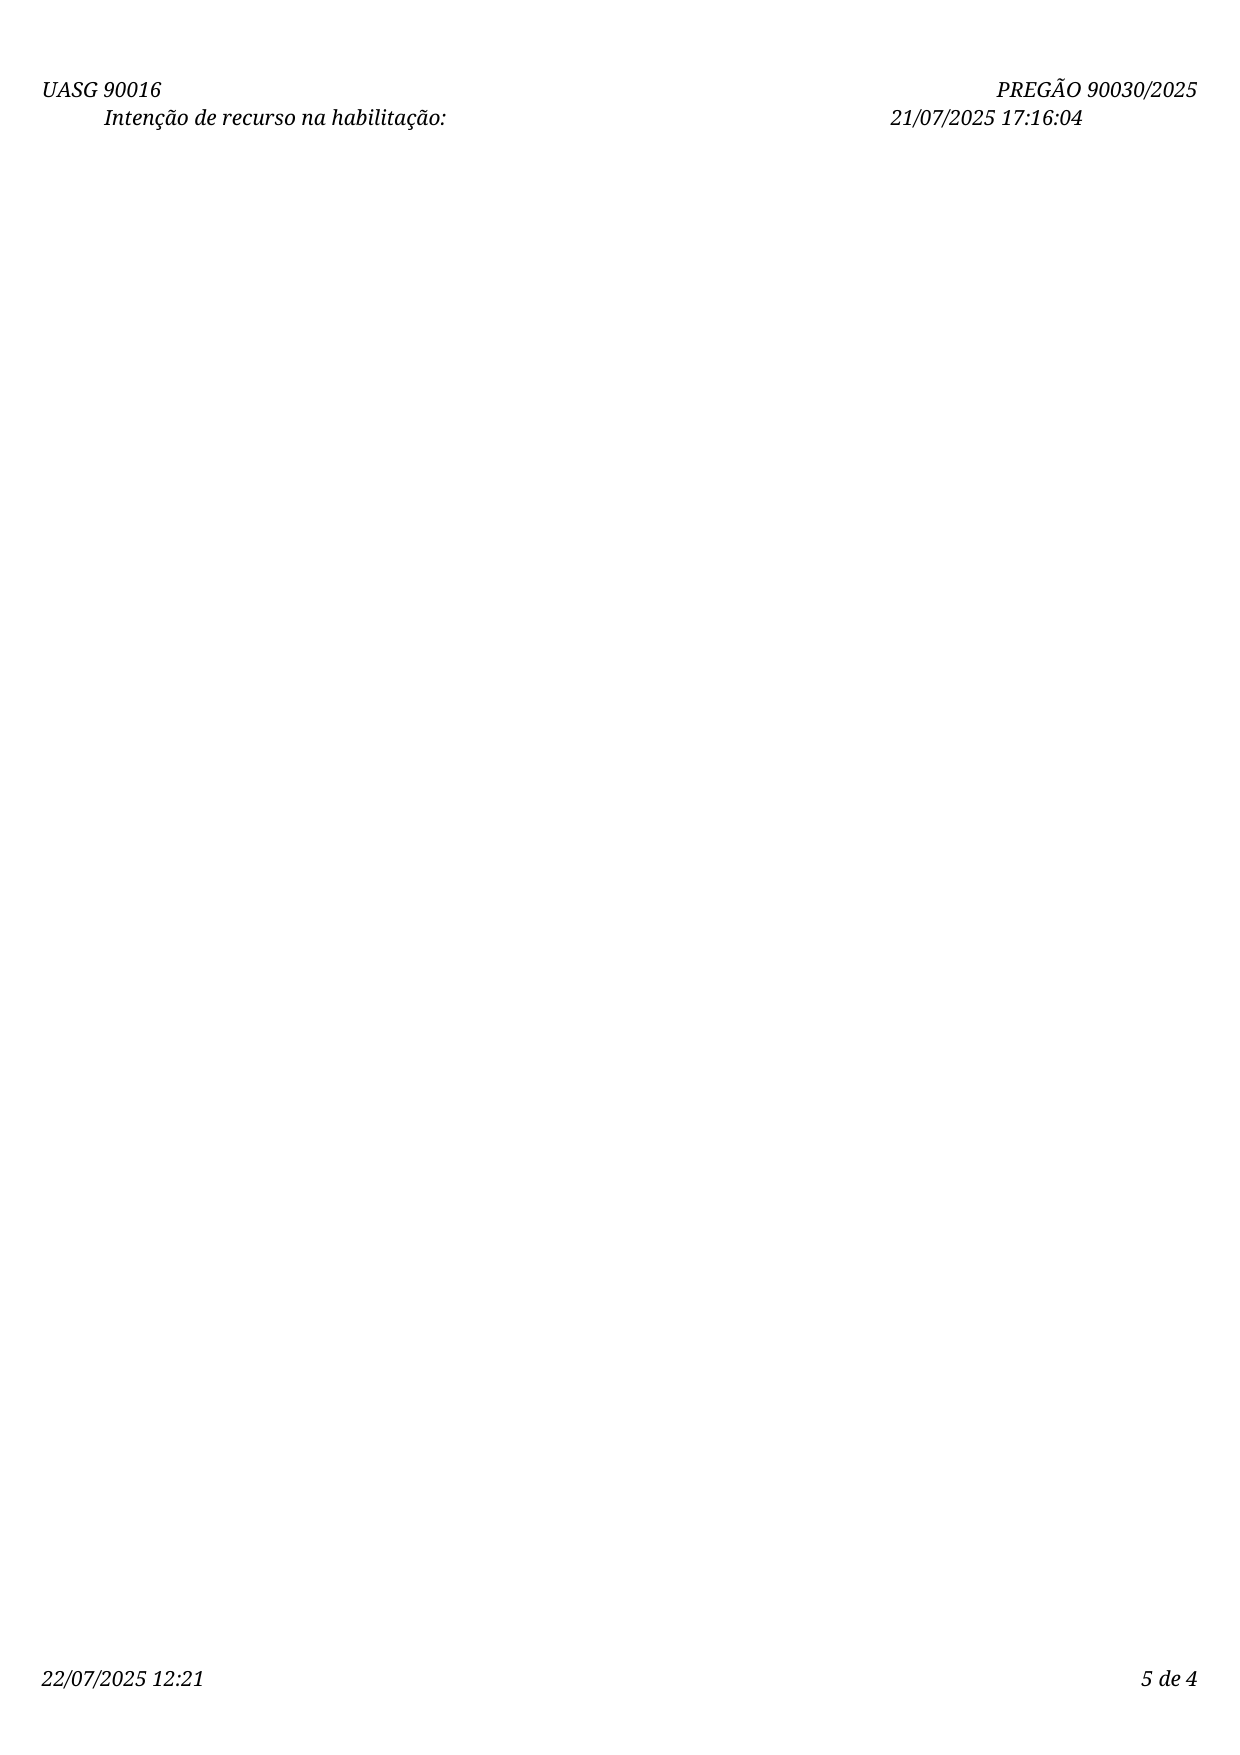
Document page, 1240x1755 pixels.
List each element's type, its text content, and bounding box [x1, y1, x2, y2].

table_cell 21/07/2025 17:16:04 [518, 104, 1085, 134]
table_cell Intenção de recurso na habilitação: [63, 104, 518, 134]
